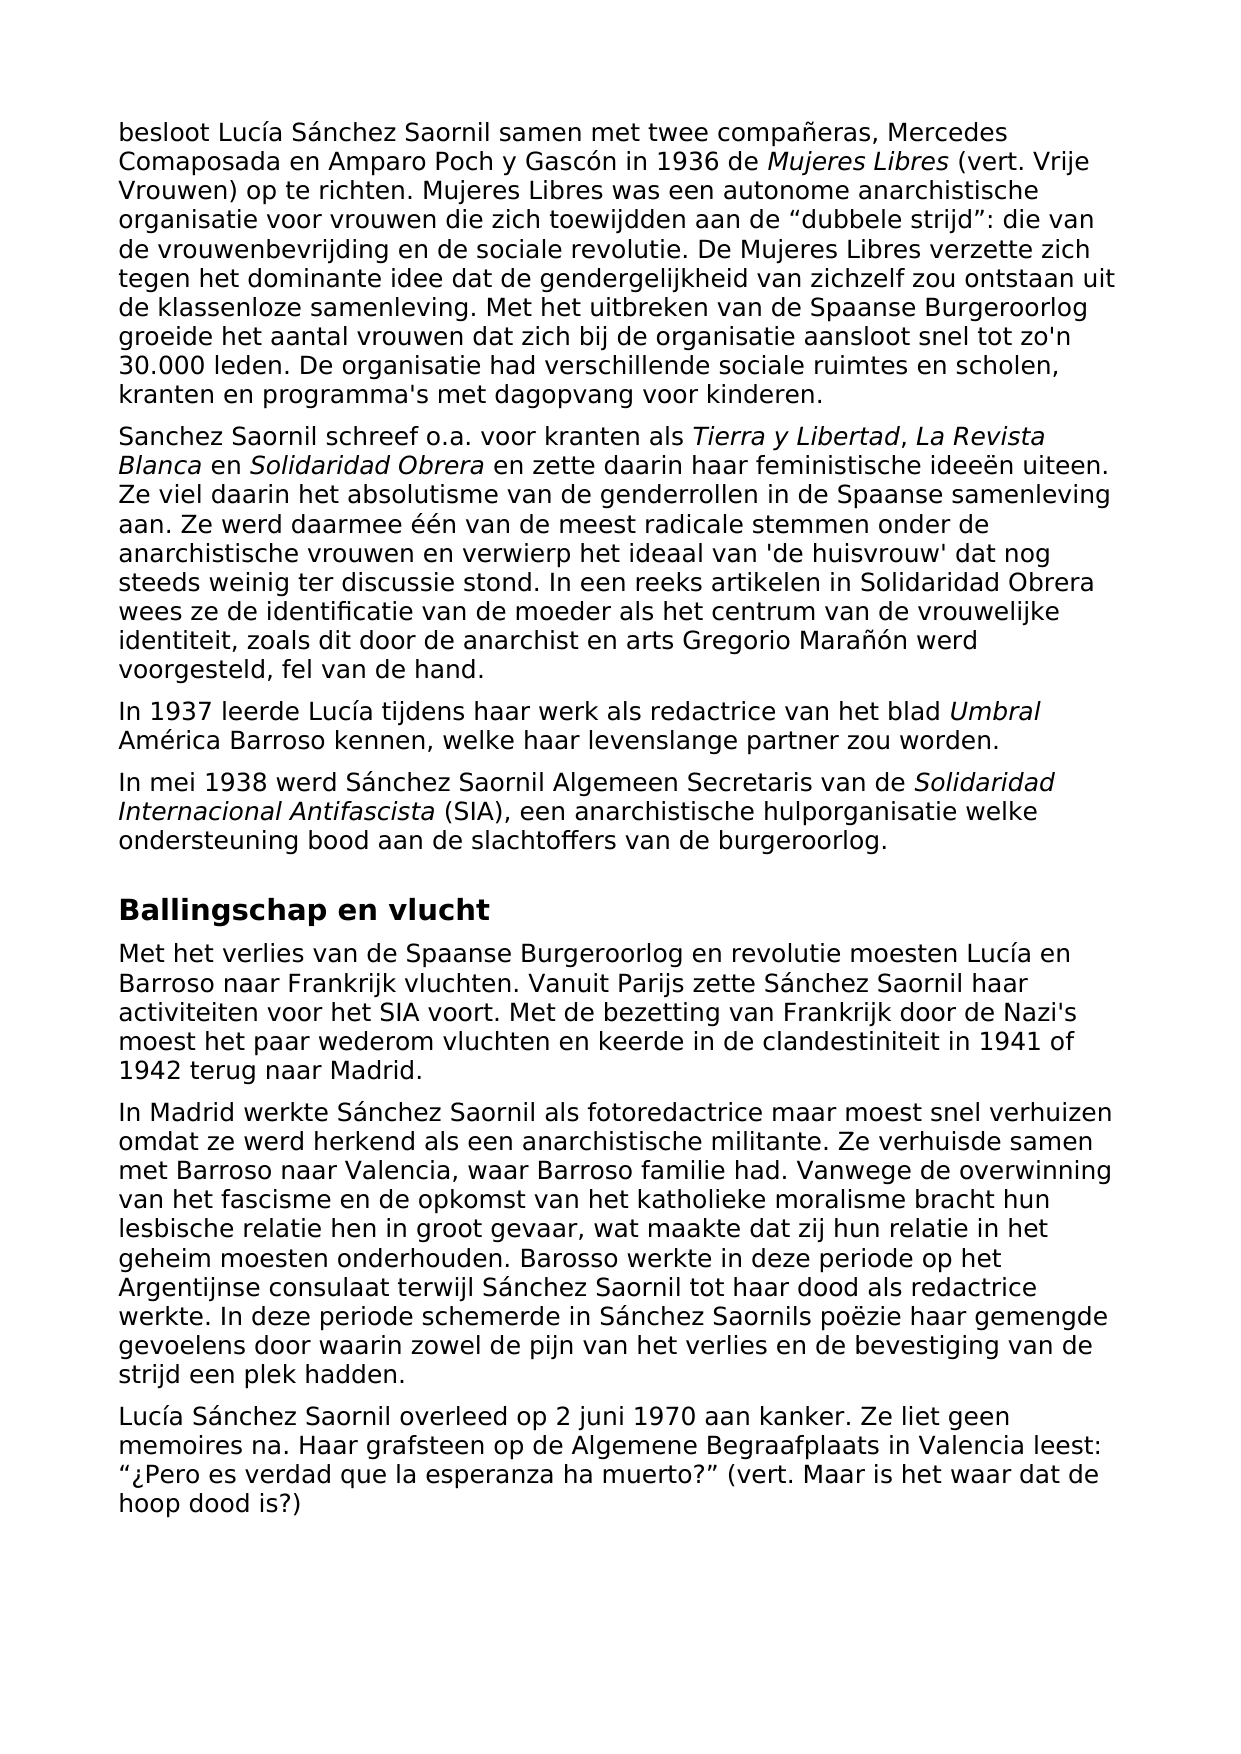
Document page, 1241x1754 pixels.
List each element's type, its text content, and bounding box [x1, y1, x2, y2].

text Met het verlies van de Spaanse Burgeroorlog en revolutie moesten Lucía en Barroso naar Frankrijk vluchten. Vanuit Parijs zette Sánchez Saornil haar activiteiten voor het SIA voort. Met de bezetting van Frankrijk door de Nazi's moest het paar wederom vluchten en keerde in de clandestiniteit in 1941 of 1942 terug naar Madrid. [118, 939, 1122, 1085]
text Sanchez Saornil schreef o.a. voor kranten als Tierra y Libertad, La Revista Blanca en Solidaridad Obrera en zette daarin haar feministische ideeën uiteen. Ze viel daarin het absolutisme van de genderrollen in de Spaanse samenleving aan. Ze werd daarmee één van de meest radicale stemmen onder de anarchistische vrouwen en verwierp het ideaal van 'de huisvrouw' dat nog steeds weinig ter discussie stond. In een reeks artikelen in Solidaridad Obrera wees ze de identificatie van de moeder als het centrum van de vrouwelijke identiteit, zoals dit door de anarchist en arts Gregorio Marañón werd voorgesteld, fel van de hand. [118, 422, 1122, 685]
text In mei 1938 werd Sánchez Saornil Algemeen Secretaris van de Solidaridad Internacional Antifascista (SIA), een anarchistische hulporganisatie welke ondersteuning bood aan de slachtoffers van de burgeroorlog. [118, 768, 1122, 856]
text Lucía Sánchez Saornil overleed op 2 juni 1970 aan kanker. Ze liet geen memoires na. Haar grafsteen op de Algemene Begraafplaats in Valencia leest: “¿Pero es verdad que la esperanza ha muerto?” (vert. Maar is het waar dat de hoop dood is?) [118, 1402, 1122, 1519]
subtitle Ballingschap en vlucht [118, 893, 1122, 927]
text In 1937 leerde Lucía tijdens haar werk als redactrice van het blad Umbral América Barroso kennen, welke haar levenslange partner zou worden. [118, 697, 1122, 756]
text besloot Lucía Sánchez Saornil samen met twee compañeras, Mercedes Comaposada en Amparo Poch y Gascón in 1936 de Mujeres Libres (vert. Vrije Vrouwen) op te richten. Mujeres Libres was een autonome anarchistische organisatie voor vrouwen die zich toewijdden aan de “dubbele strijd”: die van de vrouwenbevrijding en de sociale revolutie. De Mujeres Libres verzette zich tegen het dominante idee dat de gendergelijkheid van zichzelf zou ontstaan uit de klassenloze samenleving. Met het uitbreken van de Spaanse Burgeroorlog groeide het aantal vrouwen dat zich bij de organisatie aansloot snel tot zo'n 30.000 leden. De organisatie had verschillende sociale ruimtes en scholen, kranten en programma's met dagopvang voor kinderen. [118, 118, 1122, 410]
text In Madrid werkte Sánchez Saornil als fotoredactrice maar moest snel verhuizen omdat ze werd herkend als een anarchistische militante. Ze verhuisde samen met Barroso naar Valencia, waar Barroso familie had. Vanwege de overwinning van het fascisme en de opkomst van het katholieke moralisme bracht hun lesbische relatie hen in groot gevaar, wat maakte dat zij hun relatie in het geheim moesten onderhouden. Barosso werkte in deze periode op het Argentijnse consulaat terwijl Sánchez Saornil tot haar dood als redactrice werkte. In deze periode schemerde in Sánchez Saornils poëzie haar gemengde gevoelens door waarin zowel de pijn van het verlies en de bevestiging van de strijd een plek hadden. [118, 1098, 1122, 1389]
